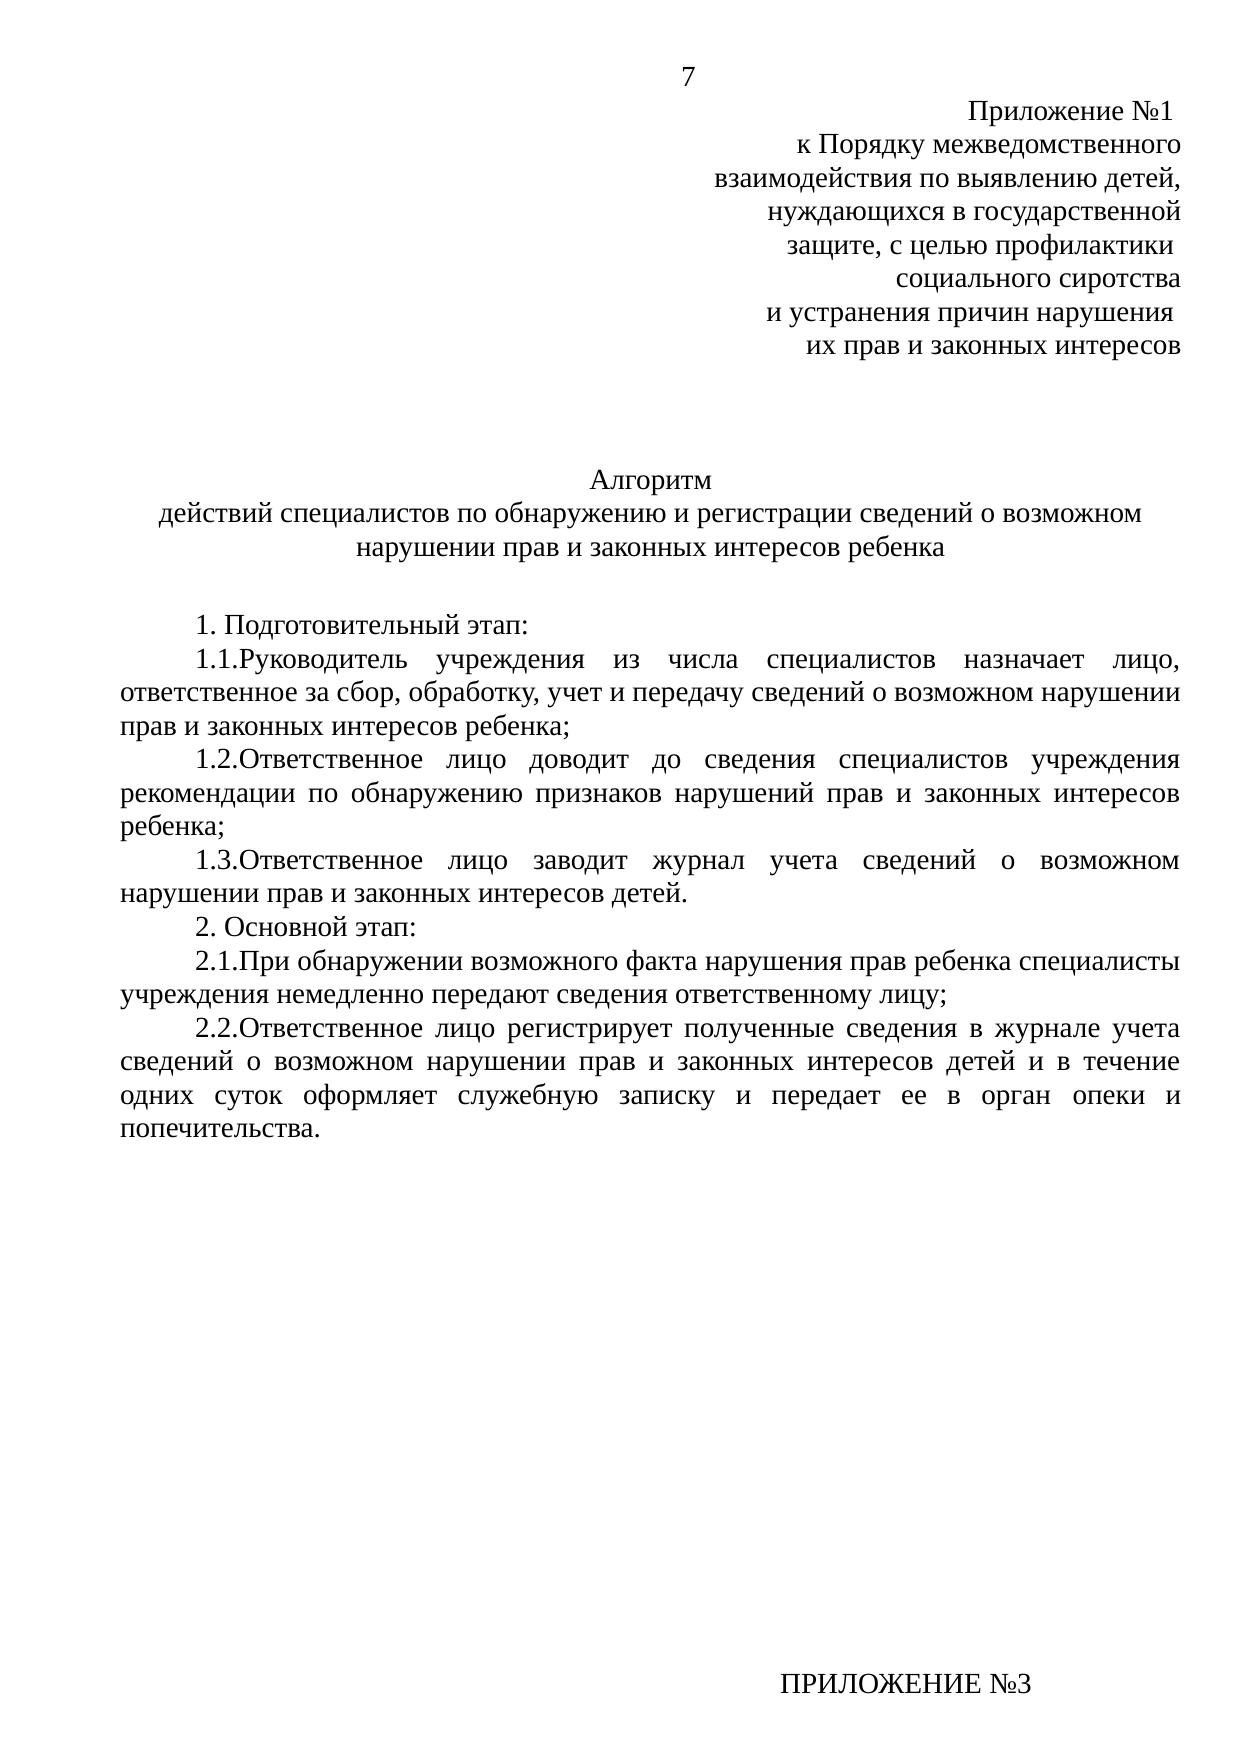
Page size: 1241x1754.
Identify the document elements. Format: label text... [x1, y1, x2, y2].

subtitle Алгоритм действий специалистов по обнаружению и регистрации сведений о возможном нарушении прав и законных интересов ребенка [120, 462, 1181, 562]
text ПРИЛОЖЕНИЕ №3 [120, 1666, 1181, 1700]
text взаимодействия по выявлению детей, [120, 160, 1181, 193]
text 2.1.При обнаружении возможного факта нарушения прав ребенка специалисты учреждения немедленно передают сведения ответственному лицу; [120, 943, 1181, 1010]
text к Порядку межведомственного [120, 126, 1181, 160]
text их прав и законных интересов [120, 327, 1181, 361]
text 2. Основной этап: [120, 909, 1181, 943]
text 1. Подготовительный этап: [120, 607, 1181, 641]
text 1.1.Руководитель учреждения из числа специалистов назначает лицо, ответственное за сбор, обработку, учет и передачу сведений о возможном нарушении прав и законных интересов ребенка; [120, 641, 1181, 741]
text 2.2.Ответственное лицо регистрирует полученные сведения в журнале учета сведений о возможном нарушении прав и законных интересов детей и в течение одних суток оформляет служебную записку и передает ее в орган опеки и попечительства. [120, 1010, 1181, 1144]
text Приложение №1 [120, 93, 1181, 126]
text и устранения причин нарушения [120, 294, 1181, 327]
text 1.3.Ответственное лицо заводит журнал учета сведений о возможном нарушении прав и законных интересов детей. [120, 842, 1181, 909]
text 1.2.Ответственное лицо доводит до сведения специалистов учреждения рекомендации по обнаружению признаков нарушений прав и законных интересов ребенка; [120, 741, 1181, 842]
text защите, с целью профилактики [120, 227, 1181, 260]
text нуждающихся в государственной [120, 193, 1181, 227]
text 7 [120, 59, 1181, 93]
text социального сиротства [120, 260, 1181, 294]
